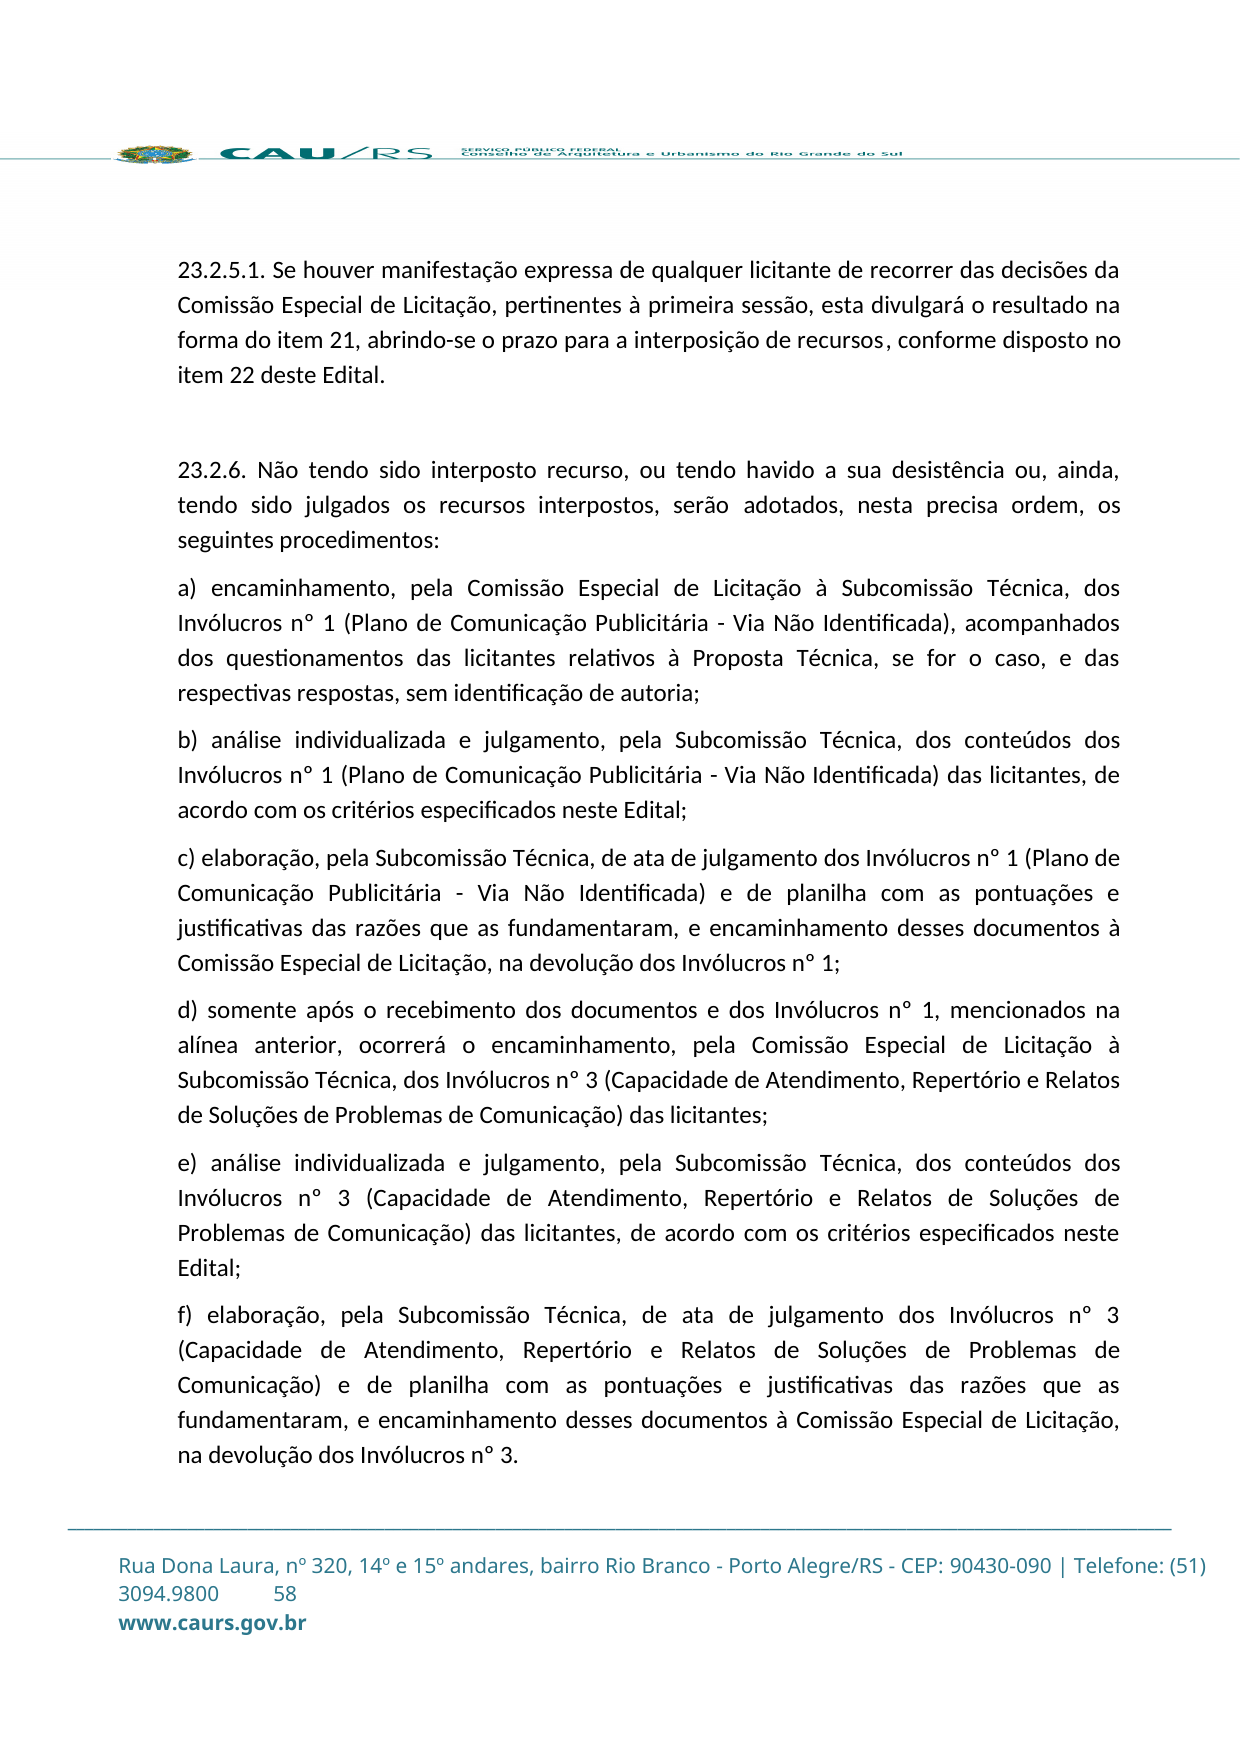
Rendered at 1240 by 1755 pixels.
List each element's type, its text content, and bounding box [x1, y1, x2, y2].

text e) análise individualizada e julgamento, pela Subcomissão Técnica, dos conteúdos dos Invólucros nº 3 (Capacidade de Atendimento, Repertório e Relatos de Soluções de Problemas de Comunicação) das licitantes, de acordo com os critérios especificados neste Edital; [177, 1147, 1121, 1282]
text d) somente após o recebimento dos documentos e dos Invólucros nº 1, mencionados na alínea anterior, ocorrerá o encaminhamento, pela Comissão Especial de Licitação à Subcomissão Técnica, dos Invólucros nº 3 (Capacidade de Atendimento, Repertório e Relatos de Soluções de Problemas de Comunicação) das licitantes; [177, 994, 1121, 1130]
text b) análise individualizada e julgamento, pela Subcomissão Técnica, dos conteúdos dos Invólucros nº 1 (Plano de Comunicação Publicitária - Via Não Identificada) das licitantes, de acordo com os critérios especificados neste Edital; [177, 724, 1121, 825]
text f) elaboração, pela Subcomissão Técnica, de ata de julgamento dos Invólucros nº 3 (Capacidade de Atendimento, Repertório e Relatos de Soluções de Problemas de Comunicação) e de planilha com as pontuações e justificativas das razões que as fundamentaram, e encaminhamento desses documentos à Comissão Especial de Licitação, na devolução dos Invólucros nº 3. [177, 1299, 1121, 1470]
text 23.2.6. Não tendo sido interposto recurso, ou tendo havido a sua desistência ou, ainda, tendo sido julgados os recursos interpostos, serão adotados, nesta precisa ordem, os seguintes procedimentos: [177, 454, 1121, 555]
text c) elaboração, pela Subcomissão Técnica, de ata de julgamento dos Invólucros nº 1 (Plano de Comunicação Publicitária - Via Não Identificada) e de planilha com as pontuações e justificativas das razões que as fundamentaram, e encaminhamento desses documentos à Comissão Especial de Licitação, na devolução dos Invólucros nº 1; [177, 842, 1121, 977]
text 23.2.5.1. Se houver manifestação expressa de qualquer licitante de recorrer das decisões da Comissão Especial de Licitação, pertinentes à primeira sessão, esta divulgará o resultado na forma do item 21, abrindo-se o prazo para a interposição de recursos, conforme disposto no item 22 deste Edital. [177, 291, 1121, 390]
text a) encaminhamento, pela Comissão Especial de Licitação à Subcomissão Técnica, dos Invólucros nº 1 (Plano de Comunicação Publicitária - Via Não Identificada), acompanhados dos questionamentos das licitantes relativos à Proposta Técnica, se for o caso, e das respectivas respostas, sem identificação de autoria; [177, 572, 1121, 707]
